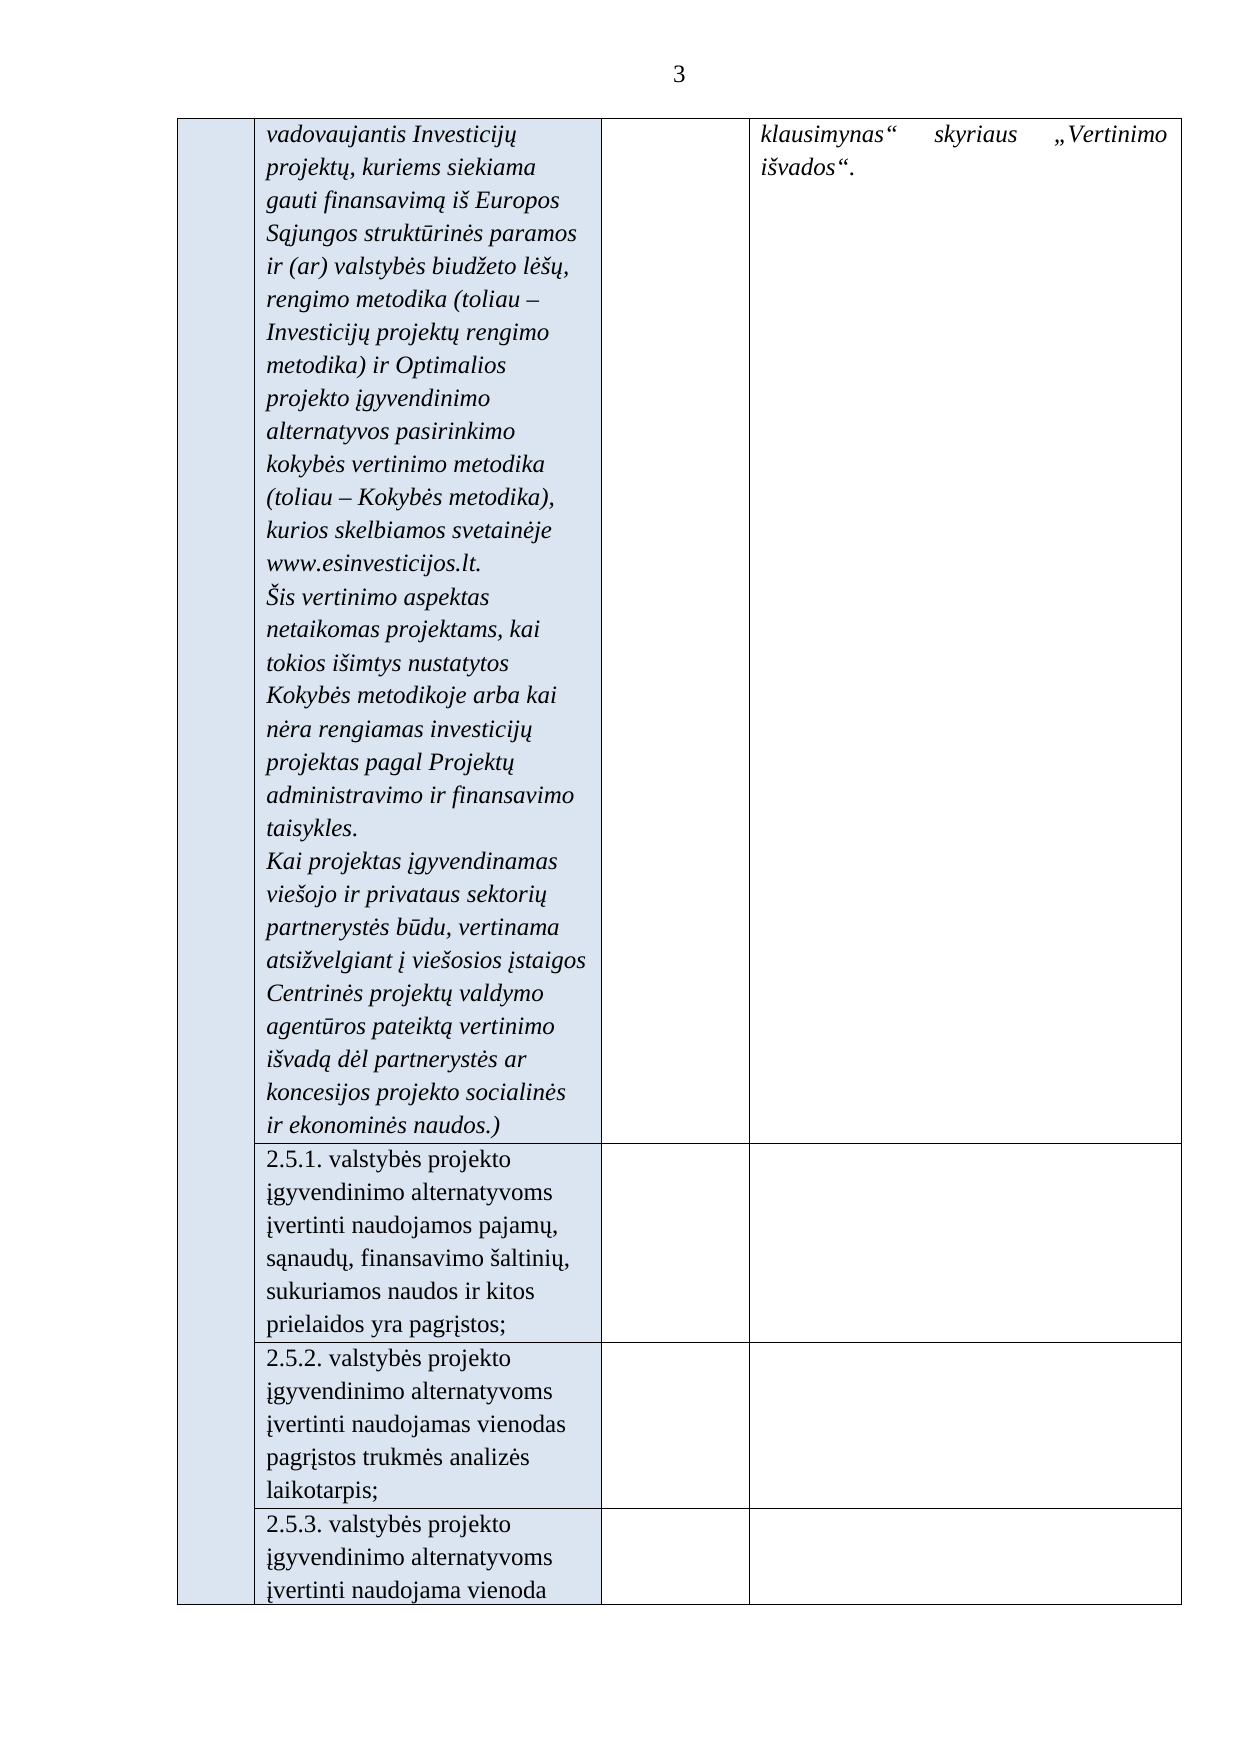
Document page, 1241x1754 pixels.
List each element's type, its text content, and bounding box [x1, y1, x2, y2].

table_cell vadovaujantis Investicijų projektų, kuriems siekiama gauti finansavimą iš Europos Sąjungos struktūrinės paramos ir (ar) valstybės biudžeto lėšų, rengimo metodika (toliau – Investicijų projektų rengimo metodika) ir Optimalios projekto įgyvendinimo alternatyvos pasirinkimo kokybės vertinimo metodika (toliau – Kokybės metodika), kurios skelbiamos svetainėje www.esinvesticijos.lt. Šis vertinimo aspektas netaikomas projektams, kai tokios išimtys nustatytos Kokybės metodikoje arba kai nėra rengiamas investicijų projektas pagal Projektų administravimo ir finansavimo taisykles. Kai projektas įgyvendinamas viešojo ir privataus sektorių partnerystės būdu, vertinama atsižvelgiant į viešosios įstaigos Centrinės projektų valdymo agentūros pateiktą vertinimo išvadą dėl partnerystės ar koncesijos projekto socialinės ir ekonominės naudos.) [255, 119, 601, 1143]
table_cell 2.5.2. valstybės projekto įgyvendinimo alternatyvoms įvertinti naudojamas vienodas pagrįstos trukmės analizės laikotarpis; [255, 1343, 601, 1508]
table_cell [750, 1144, 1181, 1342]
table_cell [602, 1144, 749, 1342]
table_cell [602, 1343, 749, 1508]
table_cell [178, 119, 254, 1604]
table_cell [750, 1343, 1181, 1508]
table_cell [602, 119, 749, 1143]
table_cell [750, 1509, 1181, 1604]
table_cell klausimynas“ skyriaus „Vertinimo išvados“. [750, 119, 1181, 1143]
table_cell 2.5.3. valstybės projekto įgyvendinimo alternatyvoms įvertinti naudojama vienoda [255, 1509, 601, 1604]
table_cell [602, 1509, 749, 1604]
table_cell 2.5.1. valstybės projekto įgyvendinimo alternatyvoms įvertinti naudojamos pajamų, sąnaudų, finansavimo šaltinių, sukuriamos naudos ir kitos prielaidos yra pagrįstos; [255, 1144, 601, 1342]
